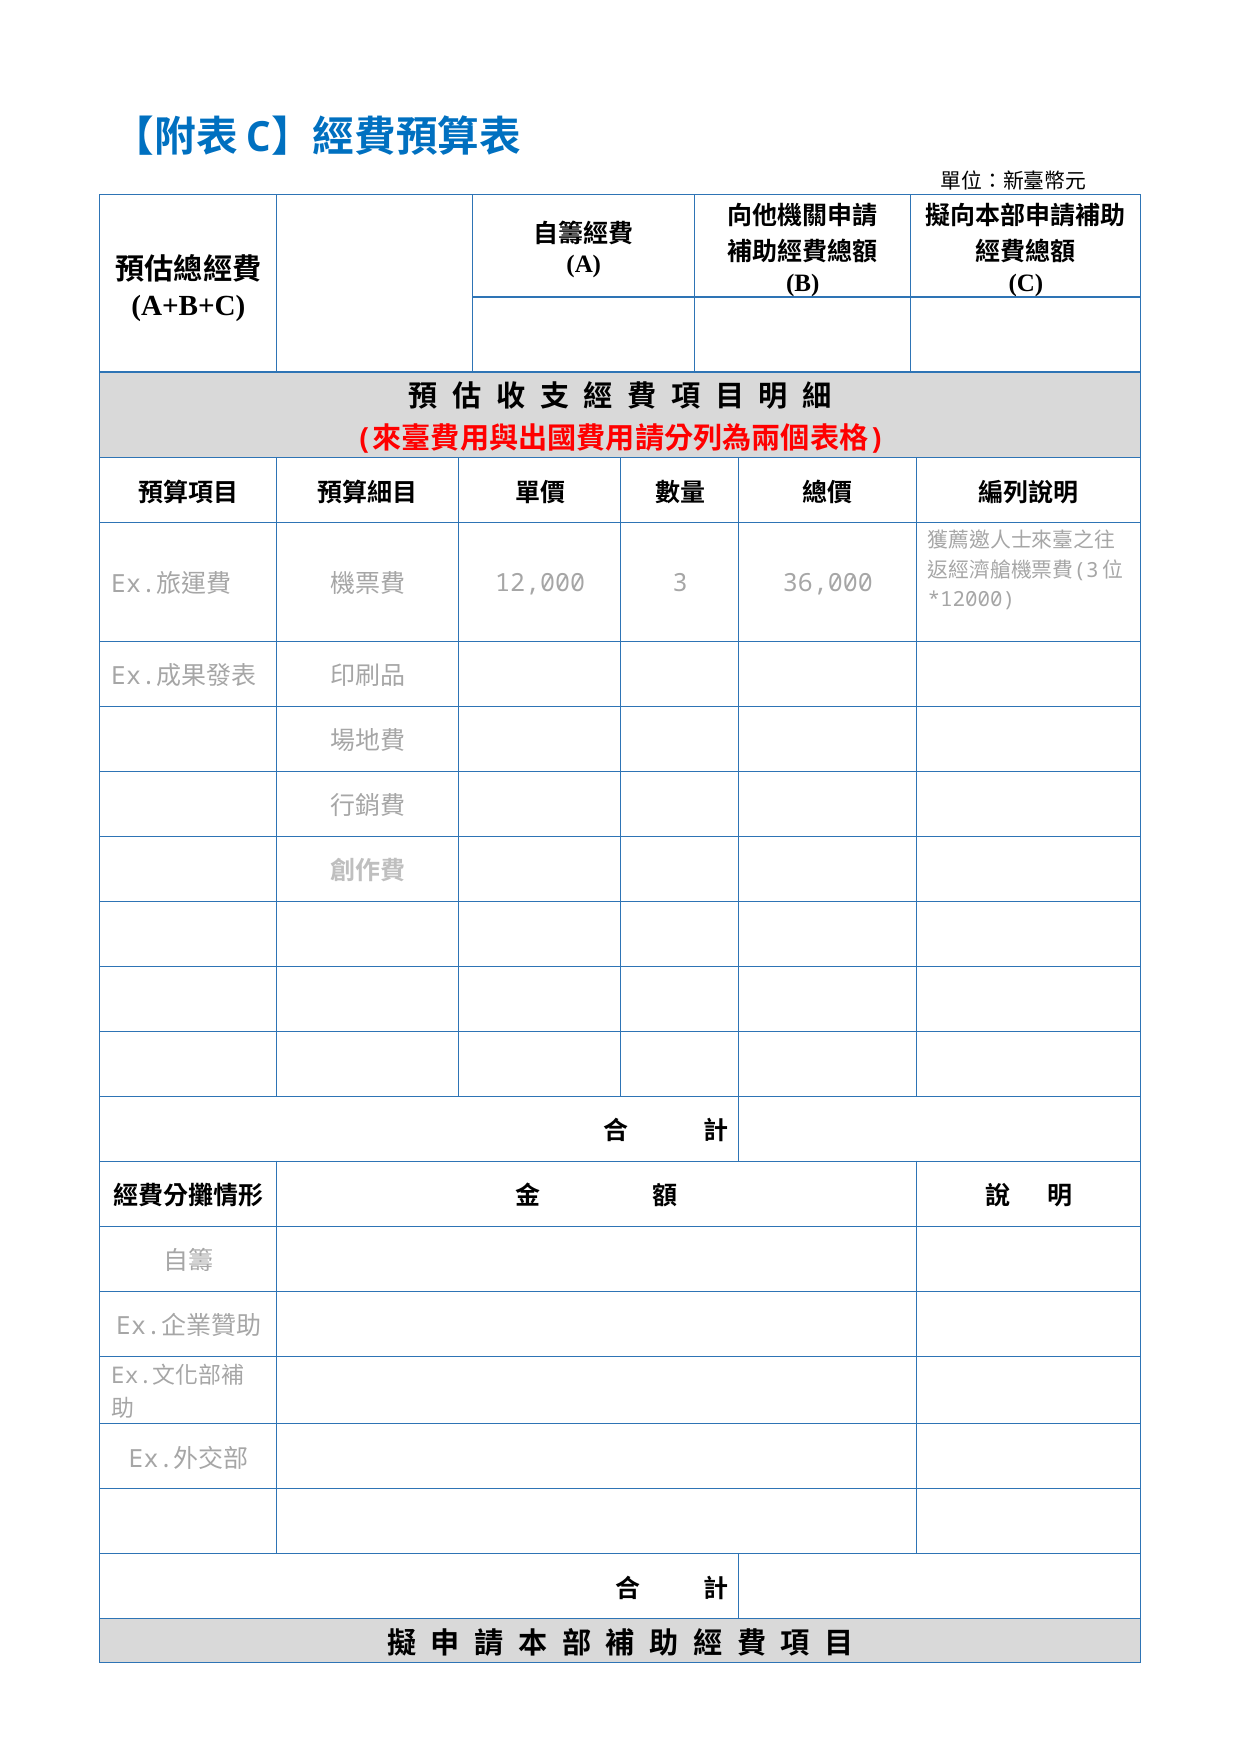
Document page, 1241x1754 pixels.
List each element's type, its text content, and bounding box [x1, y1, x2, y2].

table_header 自籌經費 (A) [473, 195, 694, 296]
table_cell [621, 1032, 738, 1096]
table_cell 預 估 收 支 經 費 項 目 明 細 (來臺費用與出國費用請分列為兩個表格) [100, 373, 1140, 457]
table_cell [459, 642, 620, 706]
table_cell [621, 902, 738, 966]
table_cell 編列說明 [917, 458, 1140, 522]
table_cell [917, 1489, 1140, 1553]
table_cell [100, 772, 276, 836]
table_cell 印刷品 [277, 642, 458, 706]
table_cell [739, 642, 916, 706]
table_cell [473, 298, 694, 371]
table_cell [459, 837, 620, 901]
table_cell [739, 902, 916, 966]
text 【附表C】經費預算表 [112, 103, 1128, 164]
table_cell [695, 298, 910, 371]
table_cell [459, 707, 620, 771]
table_cell [917, 967, 1140, 1031]
table_cell 合 計 [100, 1097, 738, 1161]
table_cell [739, 1097, 1140, 1161]
table_cell 創作費 [277, 837, 458, 901]
table_cell [739, 1032, 916, 1096]
table_cell [459, 967, 620, 1031]
table_cell 數量 [621, 458, 738, 522]
table_header 向他機關申請 補助經費總額 (B) [695, 195, 910, 296]
table_header [277, 195, 472, 371]
table_cell [459, 902, 620, 966]
table_header 預估總經費 (A+B+C) [100, 195, 276, 371]
table_cell [100, 707, 276, 771]
table_cell [621, 707, 738, 771]
table_cell 經費分攤情形 [100, 1162, 276, 1226]
table_cell Ex.旅運費 [100, 523, 276, 641]
table_cell [277, 902, 458, 966]
table_cell [917, 1292, 1140, 1356]
table_cell 場地費 [277, 707, 458, 771]
table_cell [917, 902, 1140, 966]
table_cell Ex.外交部 [100, 1424, 276, 1488]
table_cell Ex.成果發表 [100, 642, 276, 706]
table_cell Ex.企業贊助 [100, 1292, 276, 1356]
table_cell [917, 642, 1140, 706]
table_cell 行銷費 [277, 772, 458, 836]
table_cell [739, 1554, 1140, 1618]
table_cell [917, 772, 1140, 836]
table_cell [100, 902, 276, 966]
table_cell [911, 298, 1140, 371]
table_cell [739, 967, 916, 1031]
table_cell 12,000 [459, 523, 620, 641]
text 單位：新臺幣元 [112, 164, 1086, 194]
table_cell 機票費 [277, 523, 458, 641]
table_cell [100, 837, 276, 901]
table_cell [277, 967, 458, 1031]
table_cell 3 [621, 523, 738, 641]
table_cell [917, 837, 1140, 901]
table_cell [277, 1292, 916, 1356]
table_cell [917, 1357, 1140, 1423]
table_cell [917, 707, 1140, 771]
table_cell [621, 772, 738, 836]
table_cell [100, 1489, 276, 1553]
table_cell [739, 772, 916, 836]
table_cell [100, 967, 276, 1031]
table_cell [459, 1032, 620, 1096]
table_cell 36,000 [739, 523, 916, 641]
table_cell [621, 837, 738, 901]
table_cell [277, 1227, 916, 1291]
table_cell 金 額 [277, 1162, 916, 1226]
table_cell [277, 1032, 458, 1096]
table_cell 獲薦邀人士來臺之往返經濟艙機票費(3位*12000) [917, 523, 1140, 641]
table_cell 自籌 [100, 1227, 276, 1291]
table_cell 合 計 [100, 1554, 738, 1618]
table_cell [277, 1424, 916, 1488]
table_cell [277, 1357, 916, 1423]
table_cell Ex.文化部補助 [100, 1357, 276, 1423]
table_cell [917, 1424, 1140, 1488]
table_cell 單價 [459, 458, 620, 522]
table_cell [917, 1227, 1140, 1291]
table_cell 擬 申 請 本 部 補 助 經 費 項 目 [100, 1619, 1140, 1662]
table_cell 總價 [739, 458, 916, 522]
table_cell [277, 1489, 916, 1553]
table_cell 說 明 [917, 1162, 1140, 1226]
table_cell [100, 1032, 276, 1096]
table_cell [459, 772, 620, 836]
table_header 擬向本部申請補助經費總額 (C) [911, 195, 1140, 296]
table_cell [621, 642, 738, 706]
table_cell 預算細目 [277, 458, 458, 522]
table_cell [739, 707, 916, 771]
table_cell [917, 1032, 1140, 1096]
table_cell 預算項目 [100, 458, 276, 522]
table_cell [739, 837, 916, 901]
table_cell [621, 967, 738, 1031]
